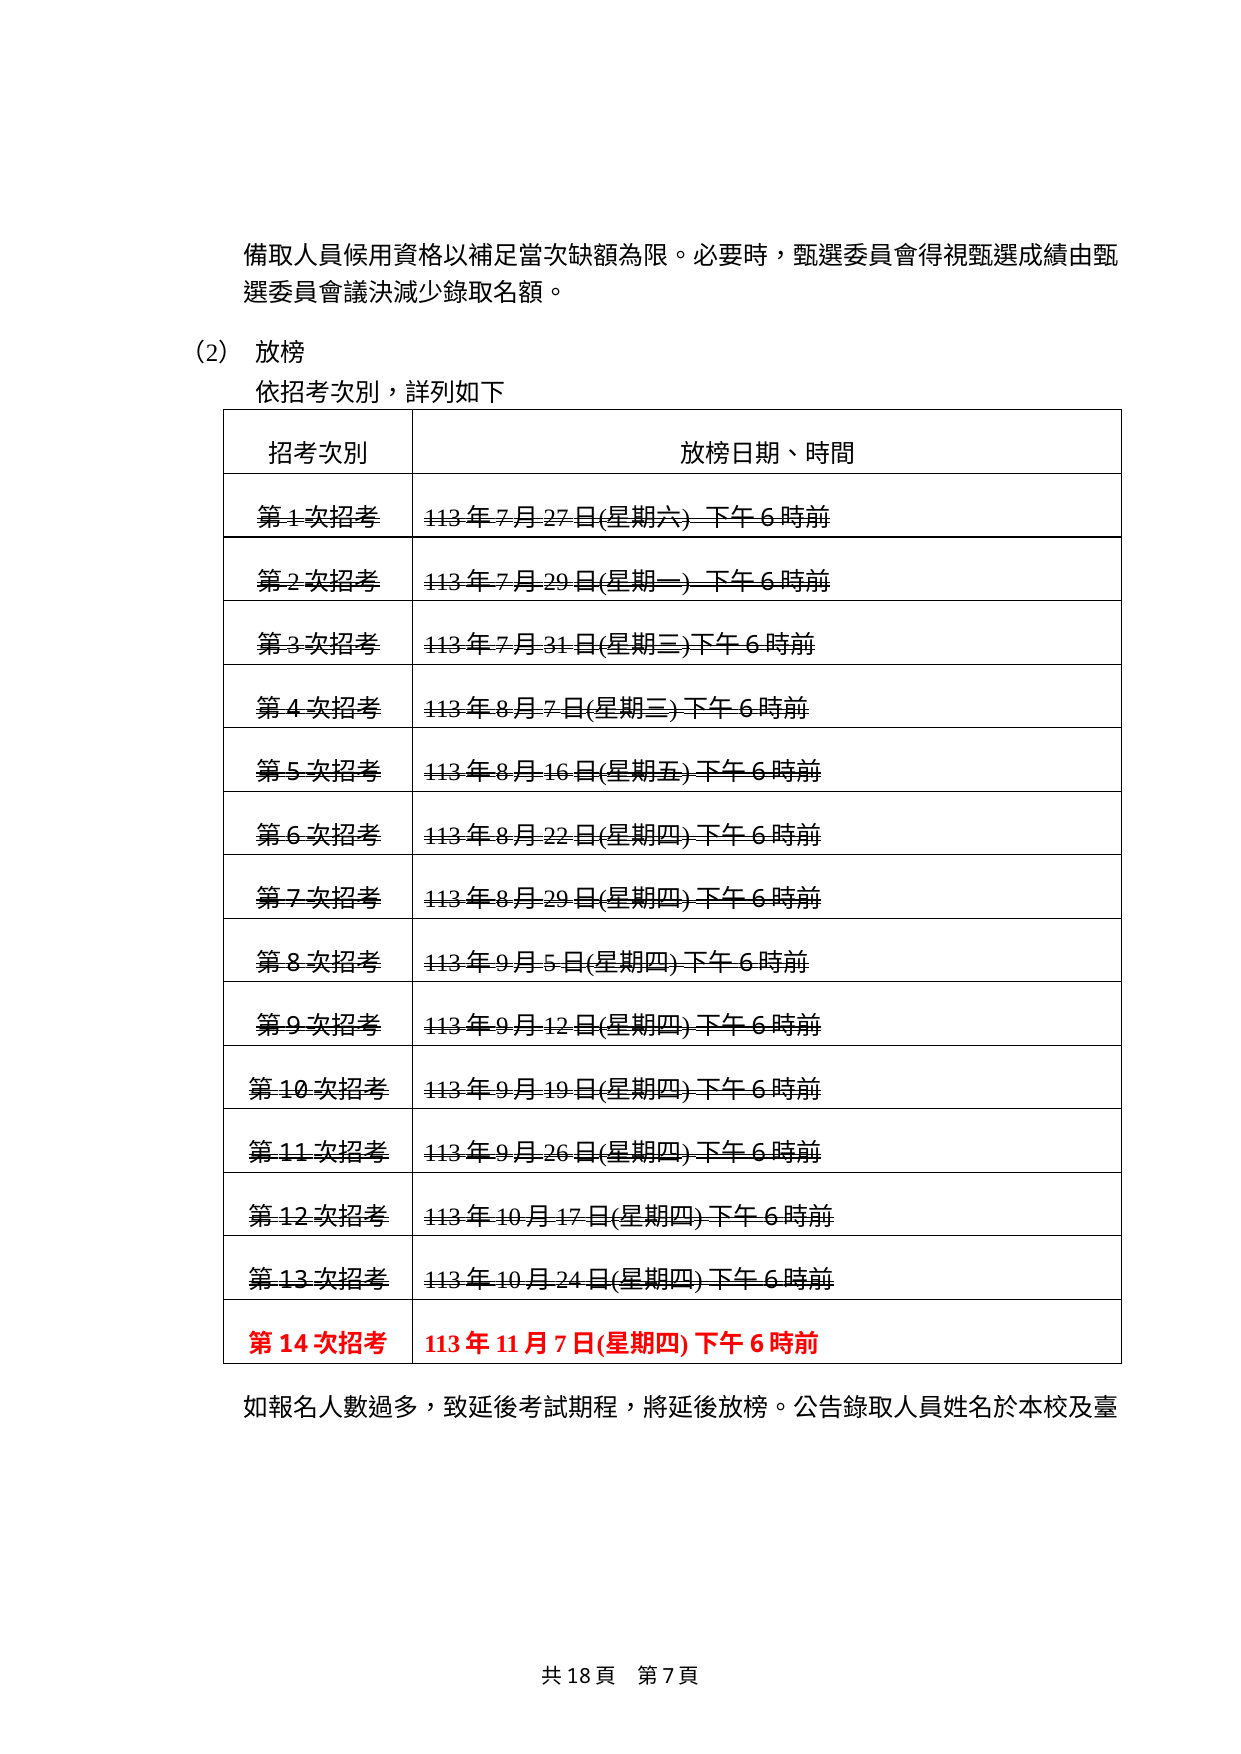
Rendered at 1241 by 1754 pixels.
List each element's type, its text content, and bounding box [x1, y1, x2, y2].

table_cell 113年9月26日(星期四) 下午6時前 [413, 1109, 1121, 1172]
table_cell 113年8月7日(星期三) 下午6時前 [413, 665, 1121, 727]
table_cell 113年7月29日(星期一) 下午6時前 [413, 538, 1121, 600]
table_cell 第8次招考 [224, 919, 412, 981]
table_cell 第10次招考 [224, 1046, 412, 1108]
table_cell 第13次招考 [224, 1236, 412, 1299]
table_cell 113年9月12日(星期四) 下午6時前 [413, 982, 1121, 1045]
text 正額錄取人員未報到時由錄取人員依序遞補，錄取不足額時由備取人員依序遞補，備取人員候用資格以補足當次缺額為限。必要時，甄選委員會得視甄選成績由甄選委員會議決減少錄取名額。 [243, 234, 1122, 309]
table_cell 113年10月17日(星期四) 下午6時前 [413, 1173, 1121, 1235]
text 依招考次別，詳列如下 [256, 372, 1122, 409]
table_cell 第4次招考 [224, 665, 412, 727]
table_cell 113年8月29日(星期四) 下午6時前 [413, 855, 1121, 918]
text 如報名人數過多，致延後考試期程，將延後放榜。公告錄取人員姓名於本校及臺 [243, 1364, 1122, 1426]
table_cell 第7次招考 [224, 855, 412, 918]
table_cell 第11次招考 [224, 1109, 412, 1172]
table_cell 第1次招考 [224, 474, 412, 536]
table_cell 第3次招考 [224, 601, 412, 663]
table_header 放榜日期、時間 [413, 410, 1121, 473]
table_cell 113年7月27日(星期六) 下午6時前 [413, 474, 1121, 536]
table_header 招考次別 [224, 410, 412, 473]
table_cell 第2次招考 [224, 538, 412, 600]
table_cell 113年9月5日(星期四) 下午6時前 [413, 919, 1121, 981]
table_cell 第6次招考 [224, 792, 412, 854]
table_cell 113年10月24日(星期四) 下午6時前 [413, 1236, 1121, 1299]
table_cell 113年9月19日(星期四) 下午6時前 [413, 1046, 1121, 1108]
table_cell 第14次招考 [224, 1300, 412, 1362]
table_cell 113年8月22日(星期四) 下午6時前 [413, 792, 1121, 854]
table_cell 113年11月7日(星期四) 下午6時前 [413, 1300, 1121, 1362]
table_cell 第5次招考 [224, 728, 412, 791]
table_cell 113年8月16日(星期五) 下午6時前 [413, 728, 1121, 791]
table_cell 113年7月31日(星期三)下午6時前 [413, 601, 1121, 663]
table_cell 第12次招考 [224, 1173, 412, 1235]
list 放榜 [181, 309, 1122, 372]
table_cell 第9次招考 [224, 982, 412, 1045]
